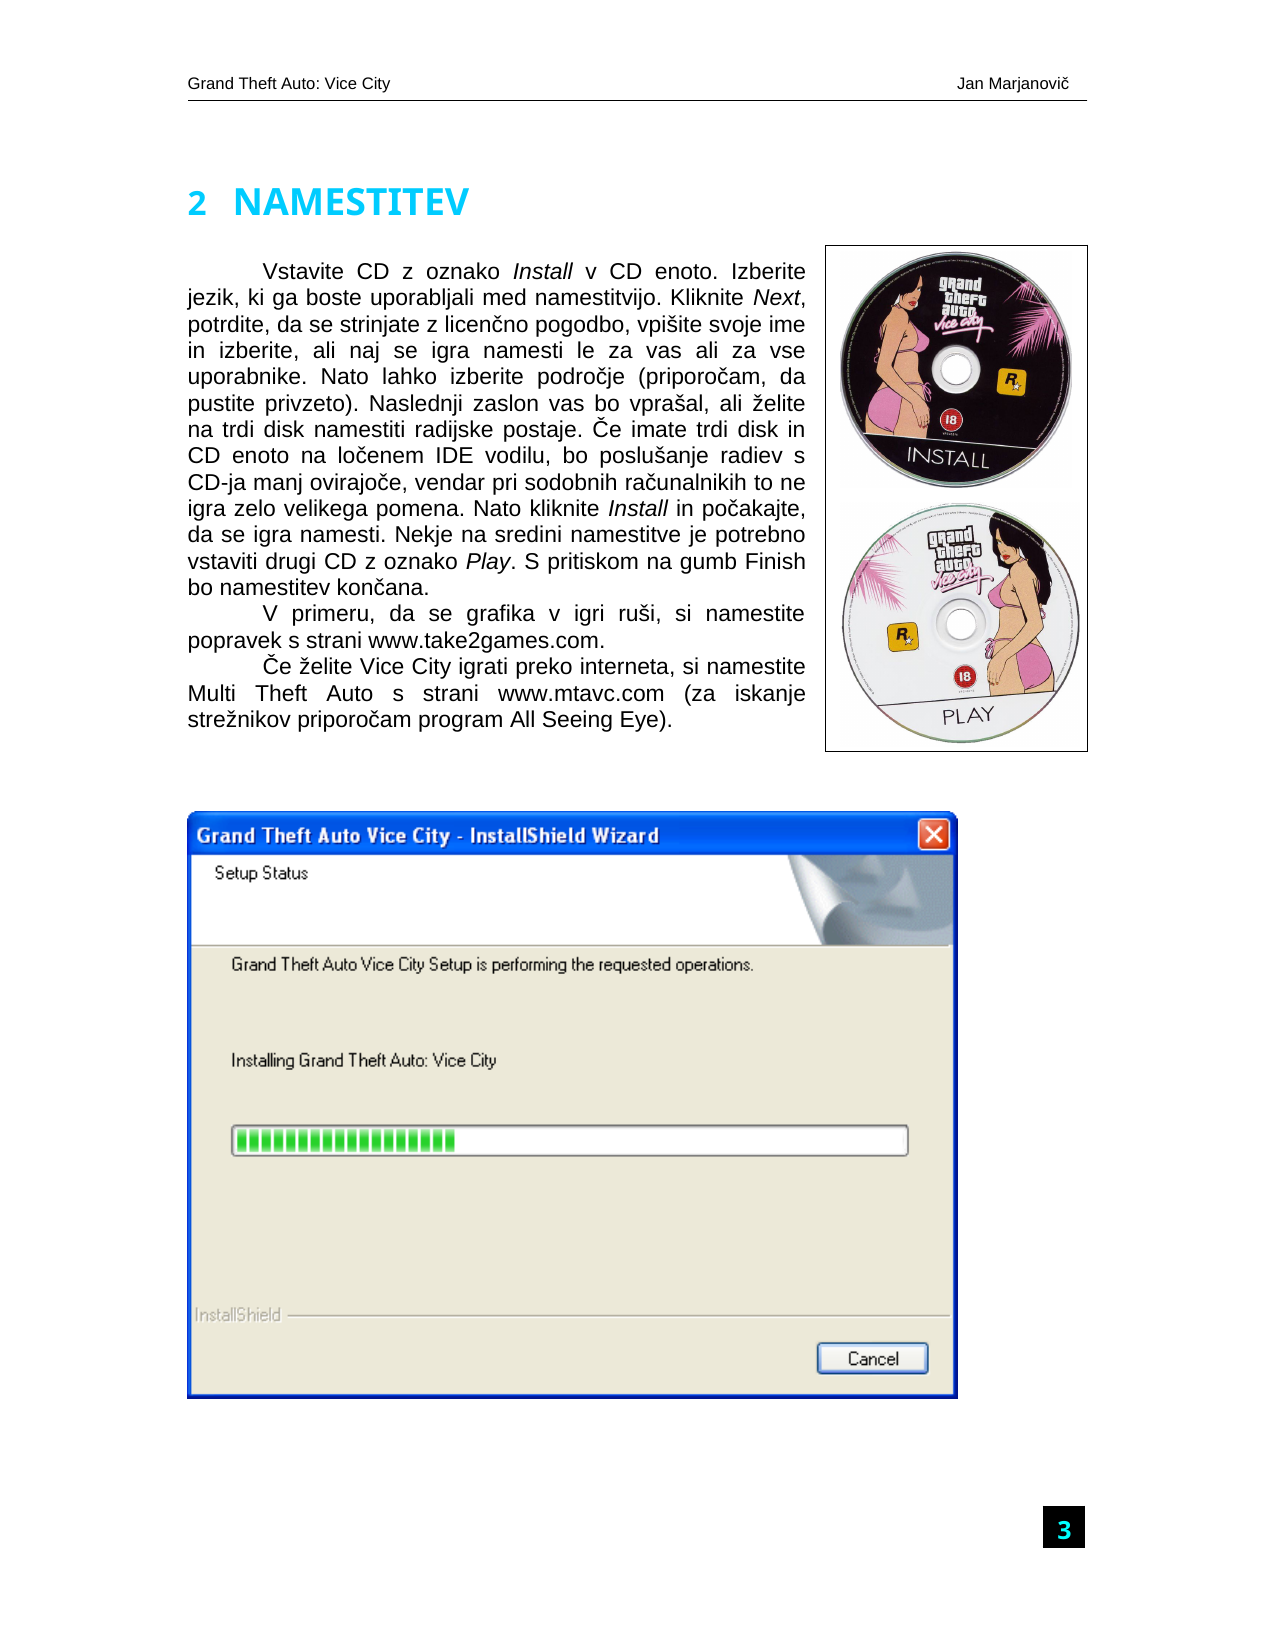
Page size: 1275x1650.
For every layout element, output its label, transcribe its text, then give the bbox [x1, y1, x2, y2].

picture [840, 251, 1072, 488]
text [826, 258, 1087, 600]
text V primeru, da se grafika v igri ruši, si namestite popravek s strani www.take2games.com. [187, 600, 825, 653]
picture [187, 811, 958, 1399]
text Vstavite CD z oznako Install v CD enoto. Izberite jezik, ki ga boste uporabljali med namestitvijo. Kliknite Next, potrdite, da se strinjate z licenčno pogodbo, vpišite svoje ime in izberite, ali naj se igra namesti le za vas ali za vse uporabnike. Nato lahko izberite področje (priporočam, da pustite privzeto). Naslednji zaslon vas bo vprašal, ali želite na trdi disk namestiti radijske postaje. Če imate trdi disk in CD enoto na ločenem IDE vodilu, bo poslušanje radiev s CD-ja manj ovirajoče, vendar pri sodobnih računalnikih to ne igra zelo velikega pomena. Nato kliknite Install in počakajte, da se igra namesti. Nekje na sredini namestitve je potrebno vstaviti drugi CD z oznako Play. S pritiskom na gumb Finish bo namestitev končana. [187, 258, 825, 600]
picture [840, 502, 1080, 747]
subtitle NAMESTITEV [187, 175, 1087, 226]
text Če želite Vice City igrati preko interneta, si namestite Multi Theft Auto s strani www.mtavc.com (za iskanje strežnikov priporočam program All Seeing Eye). [187, 653, 825, 732]
